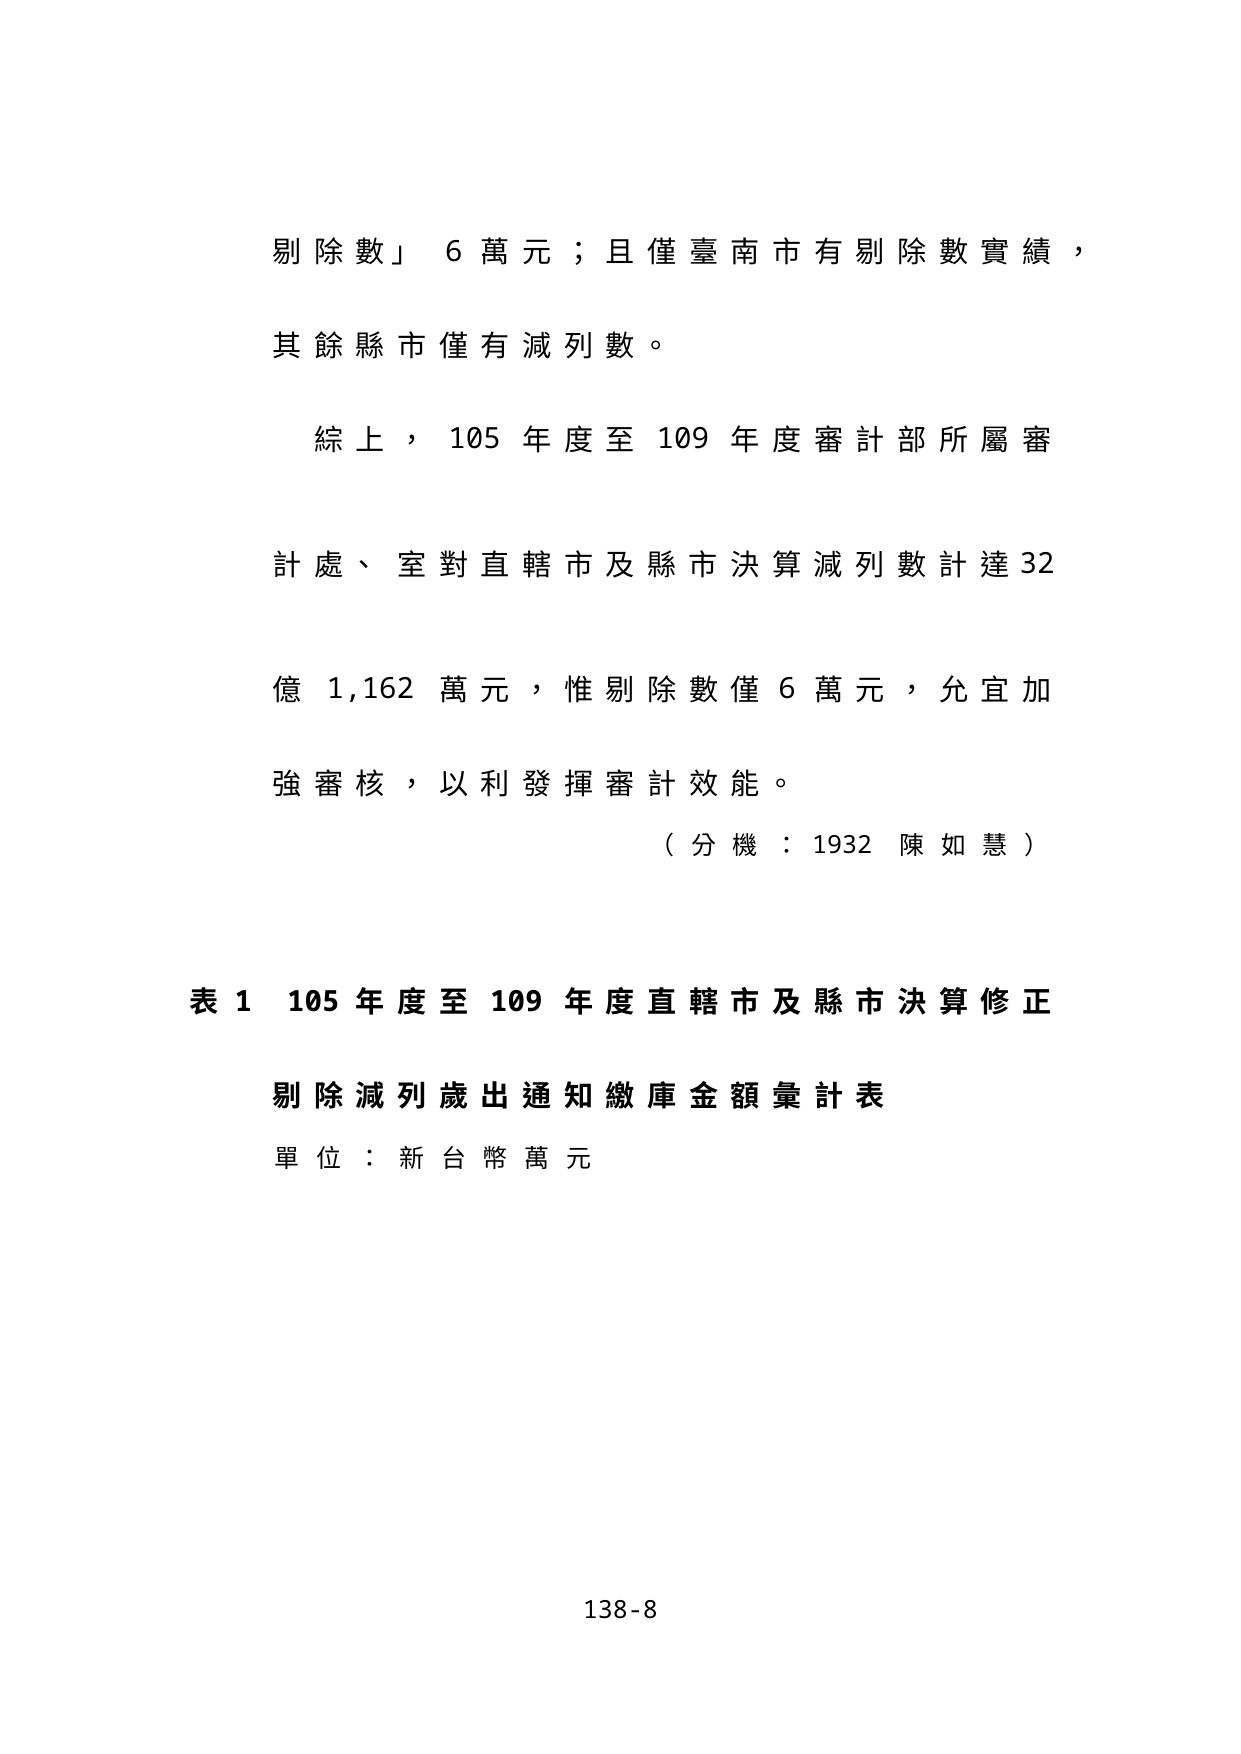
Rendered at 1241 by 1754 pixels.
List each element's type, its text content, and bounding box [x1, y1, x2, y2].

text 表1 105年度至109年度直轄市及縣市決算修正剔除減列歲出通知繳庫金額彙計表 單位：新台幣萬元 [183, 927, 1058, 1177]
text 綜上，105年度至109年度審計部所屬審計處、室對直轄市及縣市決算減列數計達32億1,162萬元，惟剔除數僅6萬元，允宜加強審核，以利發揮審計效能。 [242, 365, 1058, 802]
text 揆前揭減列數之主要原因，多係相關機關補助地方政府經費或工程款，因尚未辦理核銷、或尚未支用、或委辦及補助等經費賸餘款列為歲出實現數，經該部修正為減列數或歲出應付數及保留數，前揭狀況多僅為相關委辦及補助等經費認列歲出實現數年度不同，爰多難謂有增加國庫收入或減少支出之實益。據此，上述各年度之剔除數及減列數中，實際可列為直轄市及縣市審計處(室)之財務審核績效者(規範明列須追繳者)，僅有106年度「列支費用與有關法令規定不合之剔除數」6萬元；且僅臺南市有剔除數實績，其餘縣市僅有減列數。 [242, 177, 1058, 365]
text （分機：1932 陳如慧） [242, 802, 1058, 865]
